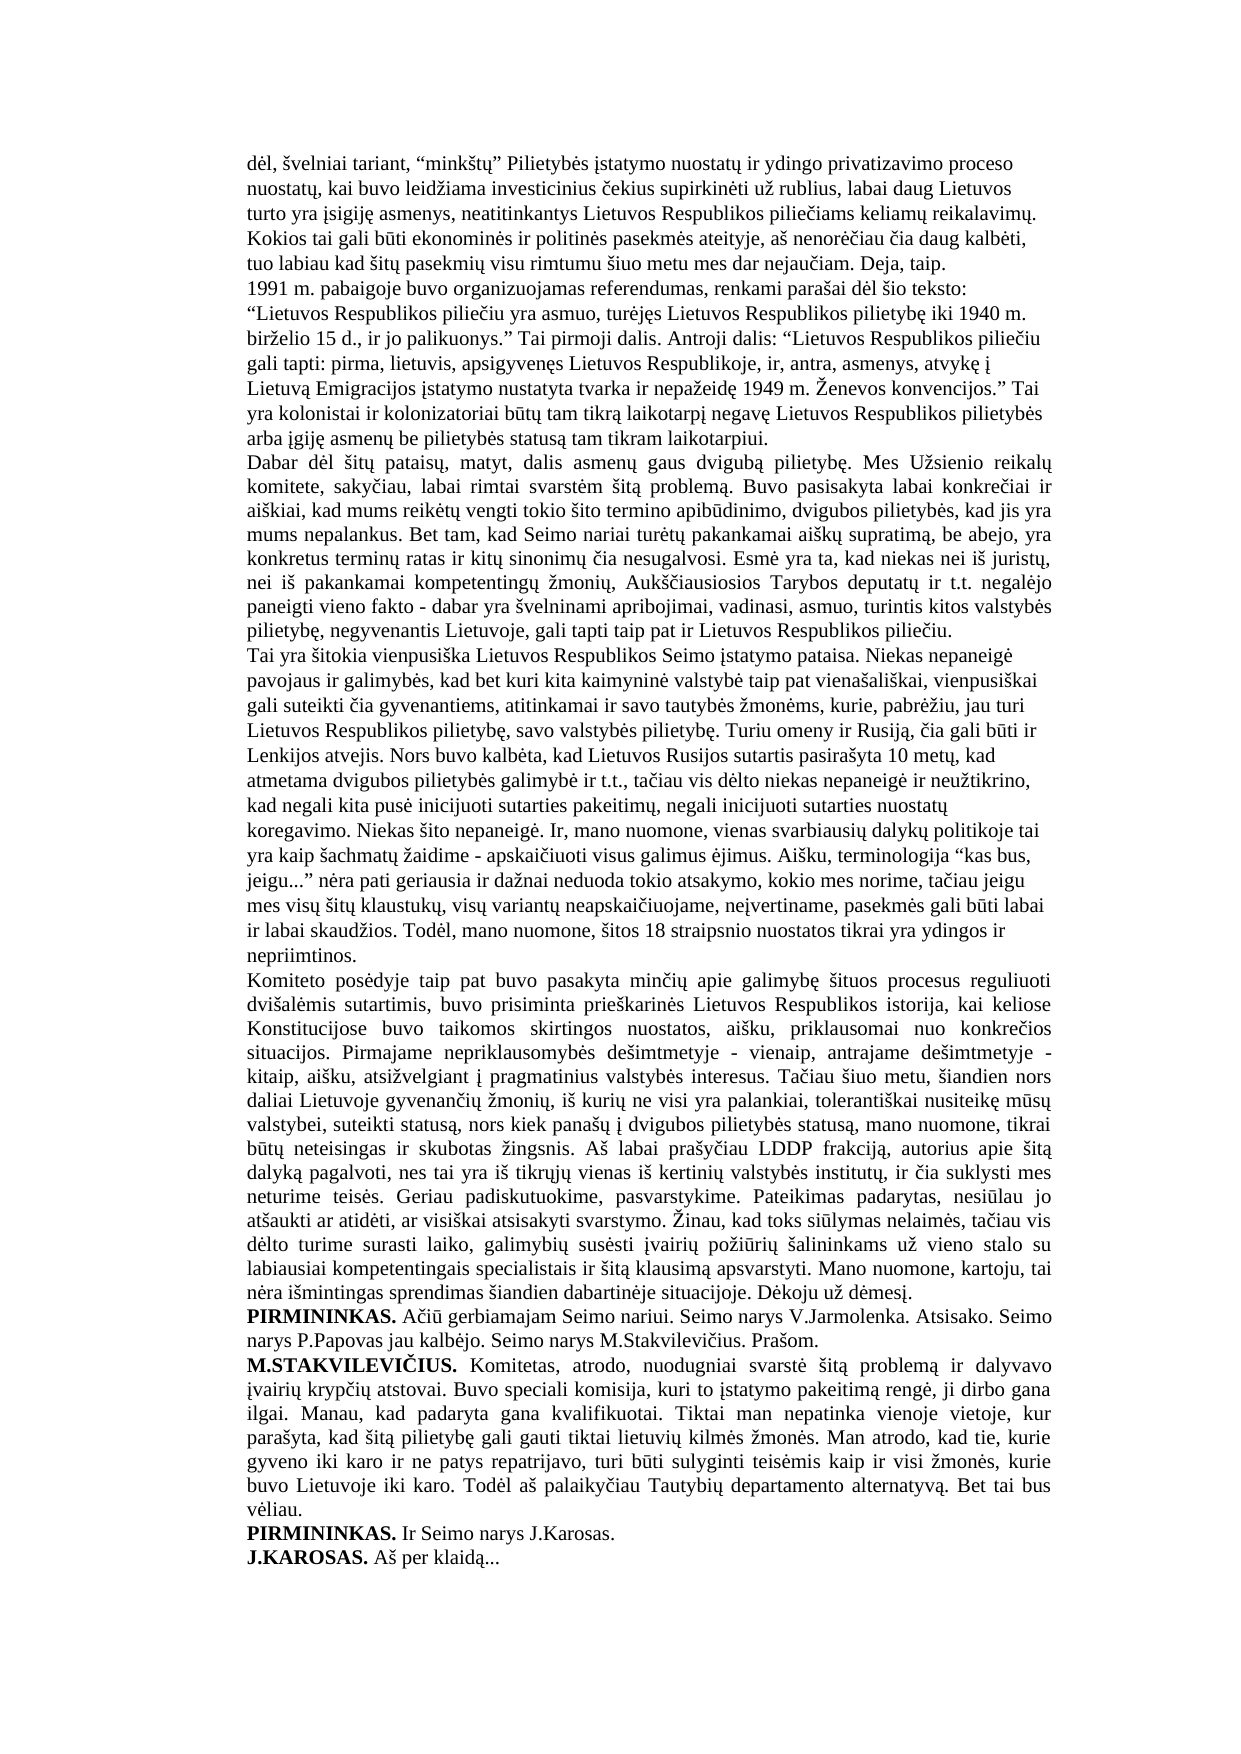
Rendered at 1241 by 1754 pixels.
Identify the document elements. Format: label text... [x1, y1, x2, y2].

text PIRMININKAS. Ačiū gerbiamajam Seimo nariui. Seimo narys V.Jarmolenka. Atsisako. Seimo narys P.Papovas jau kalbėjo. Seimo narys M.Stakvilevičius. Prašom. [247, 1304, 1053, 1352]
text dėl, švelniai tariant, “minkštų” Pilietybės įstatymo nuostatų ir ydingo privatizavimo proceso nuostatų, kai buvo leidžiama investicinius čekius supirkinėti už rublius, labai daug Lietuvos turto yra įsigiję asmenys, neatitinkantys Lietuvos Respublikos piliečiams keliamų reikalavimų. Kokios tai gali būti ekonominės ir politinės pasekmės ateityje, aš nenorėčiau čia daug kalbėti, tuo labiau kad šitų pasekmių visu rimtumu šiuo metu mes dar nejaučiam. Deja, taip. [247, 150, 1053, 275]
text M.STAKVILEVIČIUS. Komitetas, atrodo, nuodugniai svarstė šitą problemą ir dalyvavo įvairių krypčių atstovai. Buvo speciali komisija, kuri to įstatymo pakeitimą rengė, ji dirbo gana ilgai. Manau, kad padaryta gana kvalifikuotai. Tiktai man nepatinka vienoje vietoje, kur parašyta, kad šitą pilietybę gali gauti tiktai lietuvių kilmės žmonės. Man atrodo, kad tie, kurie gyveno iki karo ir ne patys repatrijavo, turi būti sulyginti teisėmis kaip ir visi žmonės, kurie buvo Lietuvoje iki karo. Todėl aš palaikyčiau Tautybių departamento alternatyvą. Bet tai bus vėliau. [247, 1352, 1053, 1521]
text Komiteto posėdyje taip pat buvo pasakyta minčių apie galimybę šituos procesus reguliuoti dvišalėmis sutartimis, buvo prisiminta prieškarinės Lietuvos Respublikos istorija, kai keliose Konstitucijose buvo taikomos skirtingos nuostatos, aišku, priklausomai nuo konkrečios situacijos. Pirmajame nepriklausomybės dešimtmetyje - vienaip, antrajame dešimtmetyje - kitaip, aišku, atsižvelgiant į pragmatinius valstybės interesus. Tačiau šiuo metu, šiandien nors daliai Lietuvoje gyvenančių žmonių, iš kurių ne visi yra palankiai, tolerantiškai nusiteikę mūsų valstybei, suteikti statusą, nors kiek panašų į dvigubos pilietybės statusą, mano nuomone, tikrai būtų neteisingas ir skubotas žingsnis. Aš labai prašyčiau LDDP frakciją, autorius apie šitą dalyką pagalvoti, nes tai yra iš tikrųjų vienas iš kertinių valstybės institutų, ir čia suklysti mes neturime teisės. Geriau padiskutuokime, pasvarstykime. Pateikimas padarytas, nesiūlau jo atšaukti ar atidėti, ar visiškai atsisakyti svarstymo. Žinau, kad toks siūlymas nelaimės, tačiau vis dėlto turime surasti laiko, galimybių susėsti įvairių požiūrių šalininkams už vieno stalo su labiausiai kompetentingais specialistais ir šitą klausimą apsvarstyti. Mano nuomone, kartoju, tai nėra išmintingas sprendimas šiandien dabartinėje situacijoje. Dėkoju už dėmesį. [247, 967, 1053, 1304]
text Dabar dėl šitų pataisų, matyt, dalis asmenų gaus dvigubą pilietybę. Mes Užsienio reikalų komitete, sakyčiau, labai rimtai svarstėm šitą problemą. Buvo pasisakyta labai konkrečiai ir aiškiai, kad mums reikėtų vengti tokio šito termino apibūdinimo, dvigubos pilietybės, kad jis yra mums nepalankus. Bet tam, kad Seimo nariai turėtų pakankamai aiškų supratimą, be abejo, yra konkretus terminų ratas ir kitų sinonimų čia nesugalvosi. Esmė yra ta, kad niekas nei iš juristų, nei iš pakankamai kompetentingų žmonių, Aukščiausiosios Tarybos deputatų ir t.t. negalėjo paneigti vieno fakto - dabar yra švelninami apribojimai, vadinasi, asmuo, turintis kitos valstybės pilietybę, negyvenantis Lietuvoje, gali tapti taip pat ir Lietuvos Respublikos piliečiu. [247, 450, 1053, 642]
text 1991 m. pabaigoje buvo organizuojamas referendumas, renkami parašai dėl šio teksto: “Lietuvos Respublikos piliečiu yra asmuo, turėjęs Lietuvos Respublikos pilietybę iki 1940 m. birželio 15 d., ir jo palikuonys.” Tai pirmoji dalis. Antroji dalis: “Lietuvos Respublikos piliečiu gali tapti: pirma, lietuvis, apsigyvenęs Lietuvos Respublikoje, ir, antra, asmenys, atvykę į Lietuvą Emigracijos įstatymo nustatyta tvarka ir nepažeidę 1949 m. Ženevos konvencijos.” Tai yra kolonistai ir kolonizatoriai būtų tam tikrą laikotarpį negavę Lietuvos Respublikos pilietybės arba įgiję asmenų be pilietybės statusą tam tikram laikotarpiui. [247, 275, 1053, 450]
text Tai yra šitokia vienpusiška Lietuvos Respublikos Seimo įstatymo pataisa. Niekas nepaneigė pavojaus ir galimybės, kad bet kuri kita kaimyninė valstybė taip pat vienašališkai, vienpusiškai gali suteikti čia gyvenantiems, atitinkamai ir savo tautybės žmonėms, kurie, pabrėžiu, jau turi Lietuvos Respublikos pilietybę, savo valstybės pilietybę. Turiu omeny ir Rusiją, čia gali būti ir Lenkijos atvejis. Nors buvo kalbėta, kad Lietuvos Rusijos sutartis pasirašyta 10 metų, kad atmetama dvigubos pilietybės galimybė ir t.t., tačiau vis dėlto niekas nepaneigė ir neužtikrino, kad negali kita pusė inicijuoti sutarties pakeitimų, negali inicijuoti sutarties nuostatų koregavimo. Niekas šito nepaneigė. Ir, mano nuomone, vienas svarbiausių dalykų politikoje tai yra kaip šachmatų žaidime - apskaičiuoti visus galimus ėjimus. Aišku, terminologija “kas bus, jeigu...” nėra pati geriausia ir dažnai neduoda tokio atsakymo, kokio mes norime, tačiau jeigu mes visų šitų klaustukų, visų variantų neapskaičiuojame, neįvertiname, pasekmės gali būti labai ir labai skaudžios. Todėl, mano nuomone, šitos 18 straipsnio nuostatos tikrai yra ydingos ir nepriimtinos. [247, 642, 1053, 967]
text J.KAROSAS. Aš per klaidą... [247, 1545, 1053, 1569]
text PIRMININKAS. Ir Seimo narys J.Karosas. [247, 1521, 1053, 1545]
